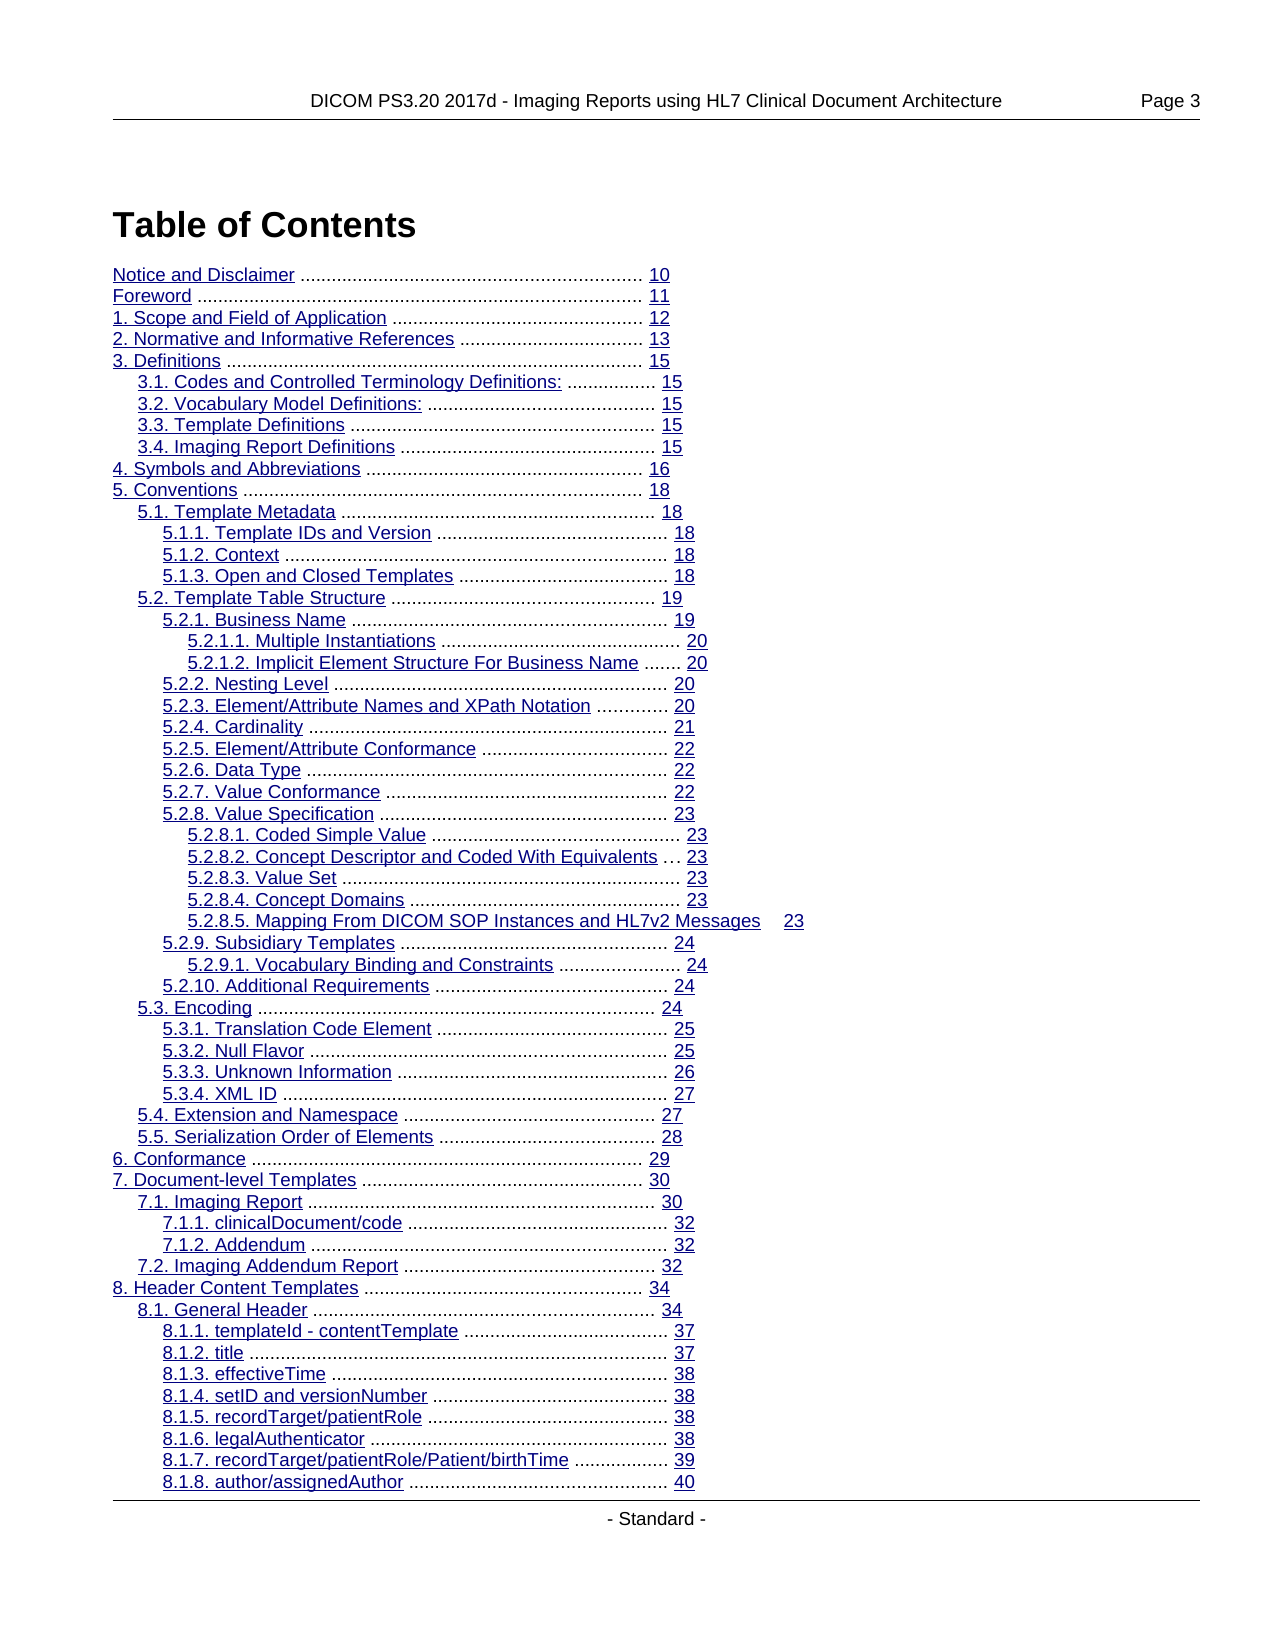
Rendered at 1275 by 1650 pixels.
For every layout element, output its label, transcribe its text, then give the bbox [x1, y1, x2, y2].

text 8. Header Content Templates 0 [112, 1277, 1175, 1298]
text 1. Scope and Field of Application 0 [112, 306, 1175, 328]
text 8.1.7. recordTarget/patientRole/Patient/birthTime 0 [162, 1449, 1175, 1471]
text 5.4. Extension and Namespace 0 [137, 1104, 1175, 1126]
text 8.1.3. effectiveTime 0 [162, 1363, 1175, 1384]
text 3.3. Template Definitions 0 [137, 414, 1175, 436]
text 3.1. Codes and Controlled Terminology Definitions: 0 [137, 371, 1175, 393]
text 8.1.4. setID and versionNumber 0 [162, 1384, 1175, 1406]
text 5. Conventions 0 [112, 479, 1175, 501]
text 5.1.2. Context 0 [162, 544, 1175, 565]
text 5.1.3. Open and Closed Templates 0 [162, 565, 1175, 587]
text 6. Conformance 0 [112, 1147, 1175, 1169]
text 5.3.1. Translation Code Element 0 [162, 1018, 1175, 1039]
text 8.1.2. title 0 [162, 1341, 1175, 1363]
text 8.1.8. author/assignedAuthor 0 [162, 1471, 1175, 1492]
text 5.2.8.1. Coded Simple Value 0 [187, 824, 1175, 846]
text 8.1. General Header 0 [137, 1298, 1175, 1320]
text 5.2.10. Additional Requirements 0 [162, 975, 1175, 996]
text 5.2.1. Business Name 0 [162, 608, 1175, 630]
text 3.4. Imaging Report Definitions 0 [137, 436, 1175, 457]
text 5.2.5. Element/Attribute Conformance 0 [162, 738, 1175, 759]
text 4. Symbols and Abbreviations 0 [112, 457, 1175, 479]
text 5.2.3. Element/Attribute Names and XPath Notation 0 [162, 694, 1175, 716]
text 5.2.1.2. Implicit Element Structure For Business Name 0 [187, 651, 1175, 673]
text 5.2.9.1. Vocabulary Binding and Constraints 0 [187, 953, 1175, 975]
text 5.2.8.3. Value Set 0 [187, 867, 1175, 889]
text 7.1. Imaging Report 0 [137, 1191, 1175, 1212]
text 7.1.1. clinicalDocument/code 0 [162, 1212, 1175, 1234]
text 2. Normative and Informative References 0 [112, 328, 1175, 349]
text 7.2. Imaging Addendum Report 0 [137, 1255, 1175, 1277]
text 5.3.3. Unknown Information 0 [162, 1061, 1175, 1083]
text 5.3.4. XML ID 0 [162, 1083, 1175, 1104]
text 3. Definitions 0 [112, 349, 1175, 371]
text 5.2.8.5. Mapping From DICOM SOP Instances and HL7v2 Messages 0 [187, 910, 1175, 932]
text 5.2.8.4. Concept Domains 0 [187, 889, 1175, 910]
text 5.2.1.1. Multiple Instantiations 0 [187, 630, 1175, 651]
text 8.1.6. legalAuthenticator 0 [162, 1428, 1175, 1449]
text 7. Document-level Templates 0 [112, 1169, 1175, 1191]
text 5.5. Serialization Order of Elements 0 [137, 1126, 1175, 1147]
text 5.1.1. Template IDs and Version 0 [162, 522, 1175, 544]
text 7.1.2. Addendum 0 [162, 1234, 1175, 1255]
text 5.2.6. Data Type 0 [162, 759, 1175, 781]
text 5.2.8.2. Concept Descriptor and Coded With Equivalents 0 [187, 846, 1175, 867]
text 3.2. Vocabulary Model Definitions: 0 [137, 393, 1175, 414]
text 5.3.2. Null Flavor 0 [162, 1039, 1175, 1061]
text Notice and Disclaimer 0 [112, 263, 1175, 285]
text Foreword 0 [112, 285, 1175, 306]
text 8.1.1. templateId - contentTemplate 0 [162, 1320, 1175, 1341]
text 5.3. Encoding 0 [137, 996, 1175, 1018]
text 5.2.8. Value Specification 0 [162, 802, 1175, 824]
text 5.2.7. Value Conformance 0 [162, 781, 1175, 802]
text 5.2.4. Cardinality 0 [162, 716, 1175, 738]
text 5.1. Template Metadata 0 [137, 501, 1175, 522]
text 8.1.5. recordTarget/patientRole 0 [162, 1406, 1175, 1428]
text Table of Contents [112, 204, 1200, 245]
text 5.2. Template Table Structure 0 [137, 587, 1175, 608]
text 5.2.2. Nesting Level 0 [162, 673, 1175, 694]
text 5.2.9. Subsidiary Templates 0 [162, 932, 1175, 953]
